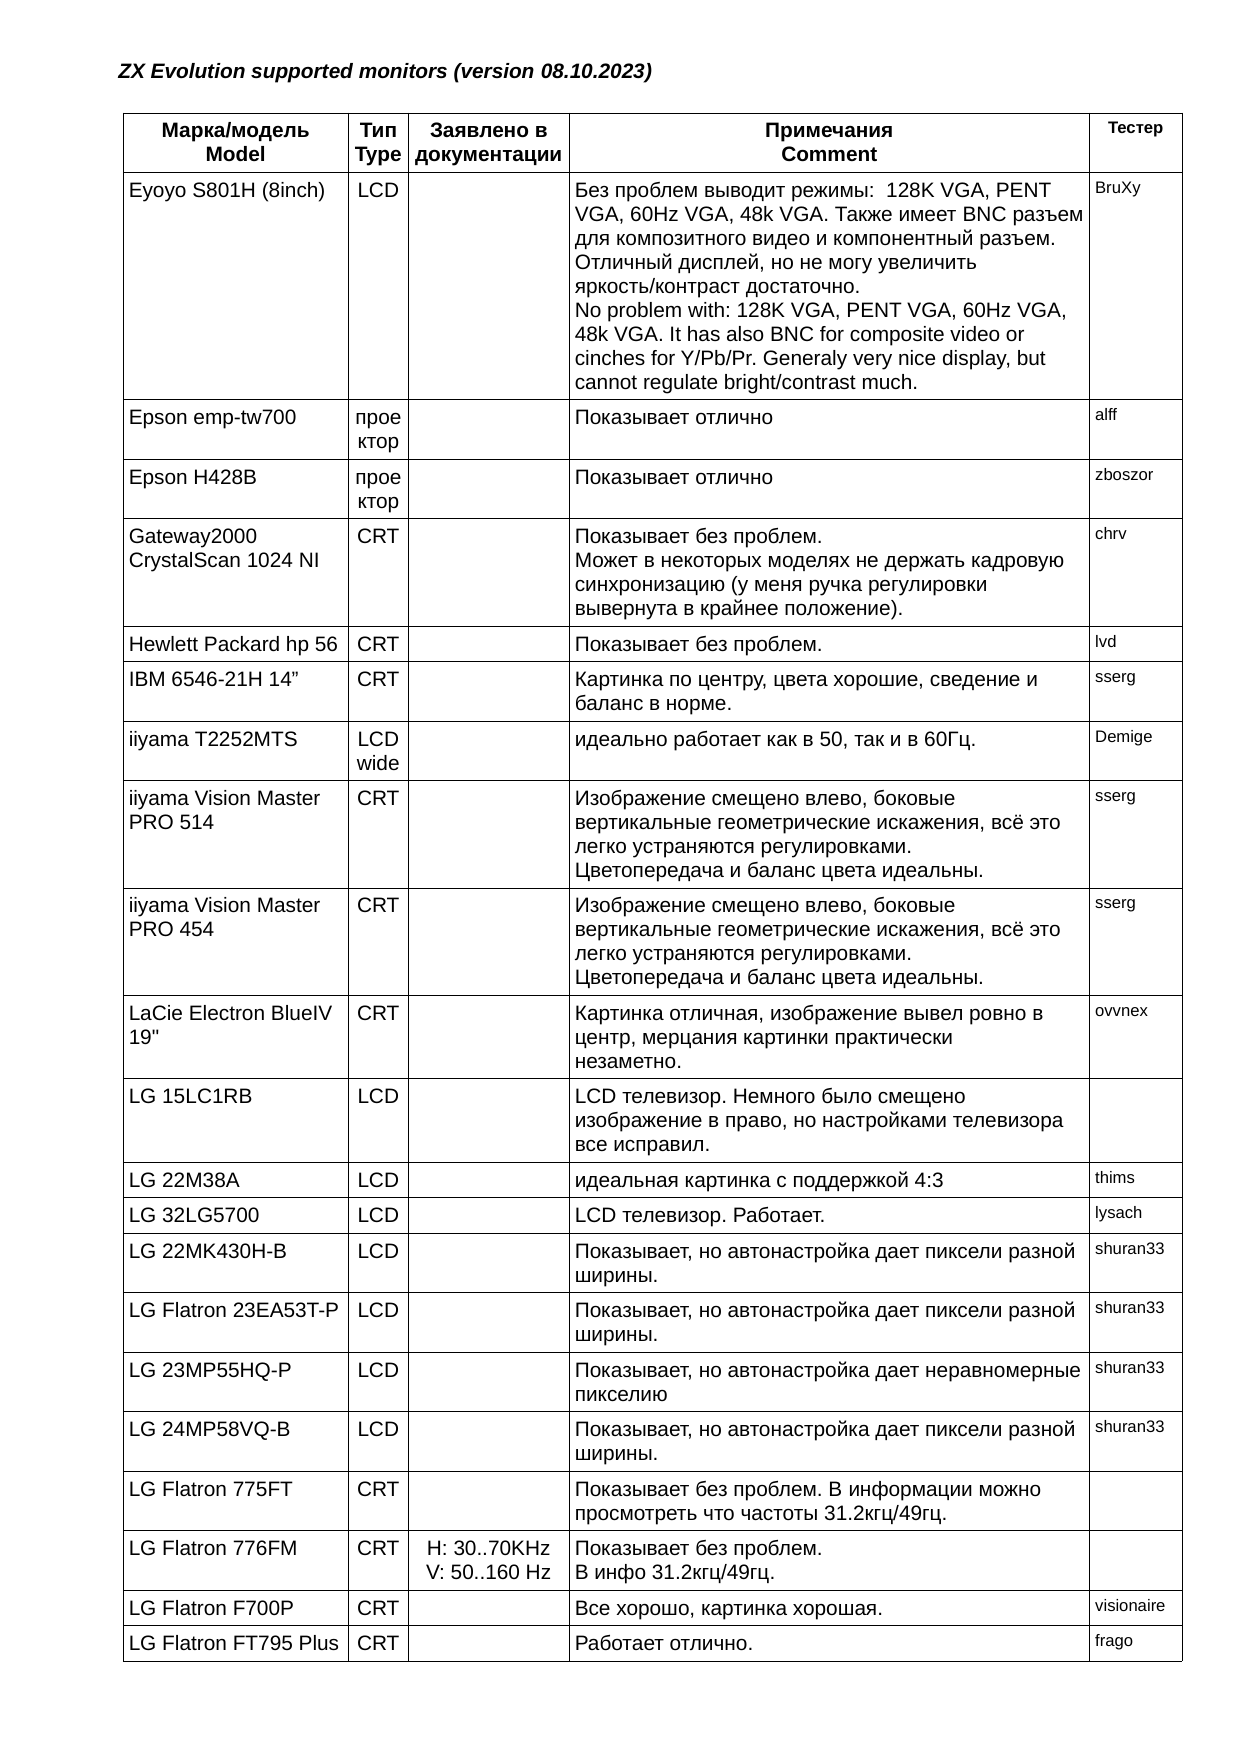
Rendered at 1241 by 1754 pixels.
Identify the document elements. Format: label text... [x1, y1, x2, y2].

table_cell Epson emp-tw700 [124, 400, 348, 459]
table_cell H: 30..70KHz V: 50..160 Hz [409, 1531, 569, 1589]
table_cell LaCie Electron BlueIV 19" [124, 996, 348, 1078]
table_cell thims [1090, 1163, 1182, 1197]
table_cell LG Flatron 775FT [124, 1472, 348, 1530]
table_cell Показывает отлично [570, 400, 1089, 459]
table_cell CRT [349, 519, 408, 626]
table_cell LCD [349, 1234, 408, 1292]
table_cell Показывает без проблем. В инфо 31.2кгц/49гц. [570, 1531, 1089, 1589]
table_cell LCD [349, 1163, 408, 1197]
table_cell [409, 1293, 569, 1352]
table_cell LG 22M38A [124, 1163, 348, 1197]
table_cell LCD [349, 1079, 408, 1162]
table_cell CRT [349, 1626, 408, 1661]
table_cell Показывает без проблем. [570, 627, 1089, 661]
table_cell [409, 1163, 569, 1197]
table_cell Картинка отличная, изображение вывел ровно в центр, мерцания картинки практически незаметно. [570, 996, 1089, 1078]
table_cell [409, 460, 569, 518]
table_cell lysach [1090, 1198, 1182, 1233]
table_cell CRT [349, 1531, 408, 1589]
table_cell [409, 1079, 569, 1162]
table_cell Без проблем выводит режимы: 128K VGA, PENT VGA, 60Hz VGA, 48k VGA. Также имеет BNC разъем для композитного видео и компонентный разъем. Отличный дисплей, но не могу увеличить яркость/контраст достаточно. No problem with: 128K VGA, PENT VGA, 60Hz VGA, 48k VGA. It has also BNC for composite video or cinches for Y/Pb/Pr. Generaly very nice display, but cannot regulate bright/contrast much. [570, 173, 1089, 399]
table_cell [1090, 1472, 1182, 1530]
table_cell CRT [349, 1591, 408, 1625]
table_cell iiyama Vision Master PRO 454 [124, 889, 348, 995]
table_cell shuran33 [1090, 1293, 1182, 1352]
table_cell CRT [349, 996, 408, 1078]
table_cell LCD wide [349, 722, 408, 780]
table_cell Работает отлично. [570, 1626, 1089, 1661]
table_cell LCD [349, 1353, 408, 1411]
table_cell iiyama Vision Master PRO 514 [124, 781, 348, 887]
table_header Заявлено в документации [409, 114, 569, 172]
table_cell [409, 173, 569, 399]
table_cell sserg [1090, 889, 1182, 995]
table_cell [409, 627, 569, 661]
table_cell Показывает, но автонастройка дает неравномерные пикселию [570, 1353, 1089, 1411]
table_cell [409, 996, 569, 1078]
table_cell iiyama T2252MTS [124, 722, 348, 780]
table_cell CRT [349, 889, 408, 995]
table_cell [409, 1198, 569, 1233]
table_cell shuran33 [1090, 1353, 1182, 1411]
table_cell Hewlett Packard hp 56 [124, 627, 348, 661]
table_cell Картинка по центру, цвета хорошие, сведение и баланс в норме. [570, 662, 1089, 721]
table_cell Показывает, но автонастройка дает пиксели разной ширины. [570, 1234, 1089, 1292]
table_cell Показывает без проблем. В информации можно просмотреть что частоты 31.2кгц/49гц. [570, 1472, 1089, 1530]
table_cell shuran33 [1090, 1412, 1182, 1471]
table_cell [409, 1412, 569, 1471]
table_cell Gateway2000 CrystalScan 1024 NI [124, 519, 348, 626]
table_cell alff [1090, 400, 1182, 459]
table_cell zboszor [1090, 460, 1182, 518]
table_cell Показывает, но автонастройка дает пиксели разной ширины. [570, 1412, 1089, 1471]
table_cell LCD телевизор. Немного было смещено изображение в право, но настройками телевизора все исправил. [570, 1079, 1089, 1162]
table_cell CRT [349, 627, 408, 661]
table_cell chrv [1090, 519, 1182, 626]
table_header Примечания Comment [570, 114, 1089, 172]
table_cell [1090, 1079, 1182, 1162]
table_cell BruXy [1090, 173, 1182, 399]
table_cell Показывает, но автонастройка дает пиксели разной ширины. [570, 1293, 1089, 1352]
table_cell [409, 519, 569, 626]
table_cell LG 24MP58VQ-B [124, 1412, 348, 1471]
table_header Марка/модель Model [124, 114, 348, 172]
table_cell [409, 1353, 569, 1411]
table_cell Изображение смещено влево, боковые вертикальные геометрические искажения, всё это легко устраняются регулировками. Цветопередача и баланс цвета идеальны. [570, 889, 1089, 995]
table_cell LG Flatron 776FM [124, 1531, 348, 1589]
table_cell ovvnex [1090, 996, 1182, 1078]
table_cell LG Flatron 23EA53T-P [124, 1293, 348, 1352]
table_cell LCD телевизор. Работает. [570, 1198, 1089, 1233]
table_cell [409, 400, 569, 459]
table_cell CRT [349, 662, 408, 721]
table_cell lvd [1090, 627, 1182, 661]
table_cell LCD [349, 1293, 408, 1352]
table_cell проектор [349, 460, 408, 518]
table_cell Все хорошо, картинка хорошая. [570, 1591, 1089, 1625]
table_cell Epson H428B [124, 460, 348, 518]
table_cell shuran33 [1090, 1234, 1182, 1292]
table_cell [409, 1626, 569, 1661]
table_cell LCD [349, 1412, 408, 1471]
table_cell идеальная картинка с поддержкой 4:3 [570, 1163, 1089, 1197]
table_cell IBM 6546-21H 14” [124, 662, 348, 721]
table_cell sserg [1090, 781, 1182, 887]
table_cell [409, 1591, 569, 1625]
table_cell Demige [1090, 722, 1182, 780]
table_cell Изображение смещено влево, боковые вертикальные геометрические искажения, всё это легко устраняются регулировками. Цветопередача и баланс цвета идеальны. [570, 781, 1089, 887]
table_cell LG 22MK430H-B [124, 1234, 348, 1292]
table_cell LCD [349, 1198, 408, 1233]
table_cell CRT [349, 781, 408, 887]
table_cell [1090, 1531, 1182, 1589]
table_cell LG 23MP55HQ-P [124, 1353, 348, 1411]
table_cell Показывает без проблем. Может в некоторых моделях не держать кадровую синхронизацию (у меня ручка регулировки вывернута в крайнее положение). [570, 519, 1089, 626]
table_cell CRT [349, 1472, 408, 1530]
table_cell [409, 1234, 569, 1292]
table_cell LCD [349, 173, 408, 399]
table_cell LG 32LG5700 [124, 1198, 348, 1233]
table_cell [409, 889, 569, 995]
table_cell sserg [1090, 662, 1182, 721]
table_cell [409, 722, 569, 780]
table_header Тип Type [349, 114, 408, 172]
table_cell Показывает отлично [570, 460, 1089, 518]
table_cell visionaire [1090, 1591, 1182, 1625]
table_header Тестер [1090, 114, 1182, 172]
table_cell [409, 662, 569, 721]
table_cell LG 15LC1RB [124, 1079, 348, 1162]
table_cell [409, 781, 569, 887]
table_cell LG Flatron F700P [124, 1591, 348, 1625]
table_cell frago [1090, 1626, 1182, 1661]
table_cell [409, 1472, 569, 1530]
table_cell Eyoyo S801H (8inch) [124, 173, 348, 399]
table_cell проектор [349, 400, 408, 459]
table_cell идеально работает как в 50, так и в 60Гц. [570, 722, 1089, 780]
table_cell LG Flatron FT795 Plus [124, 1626, 348, 1661]
